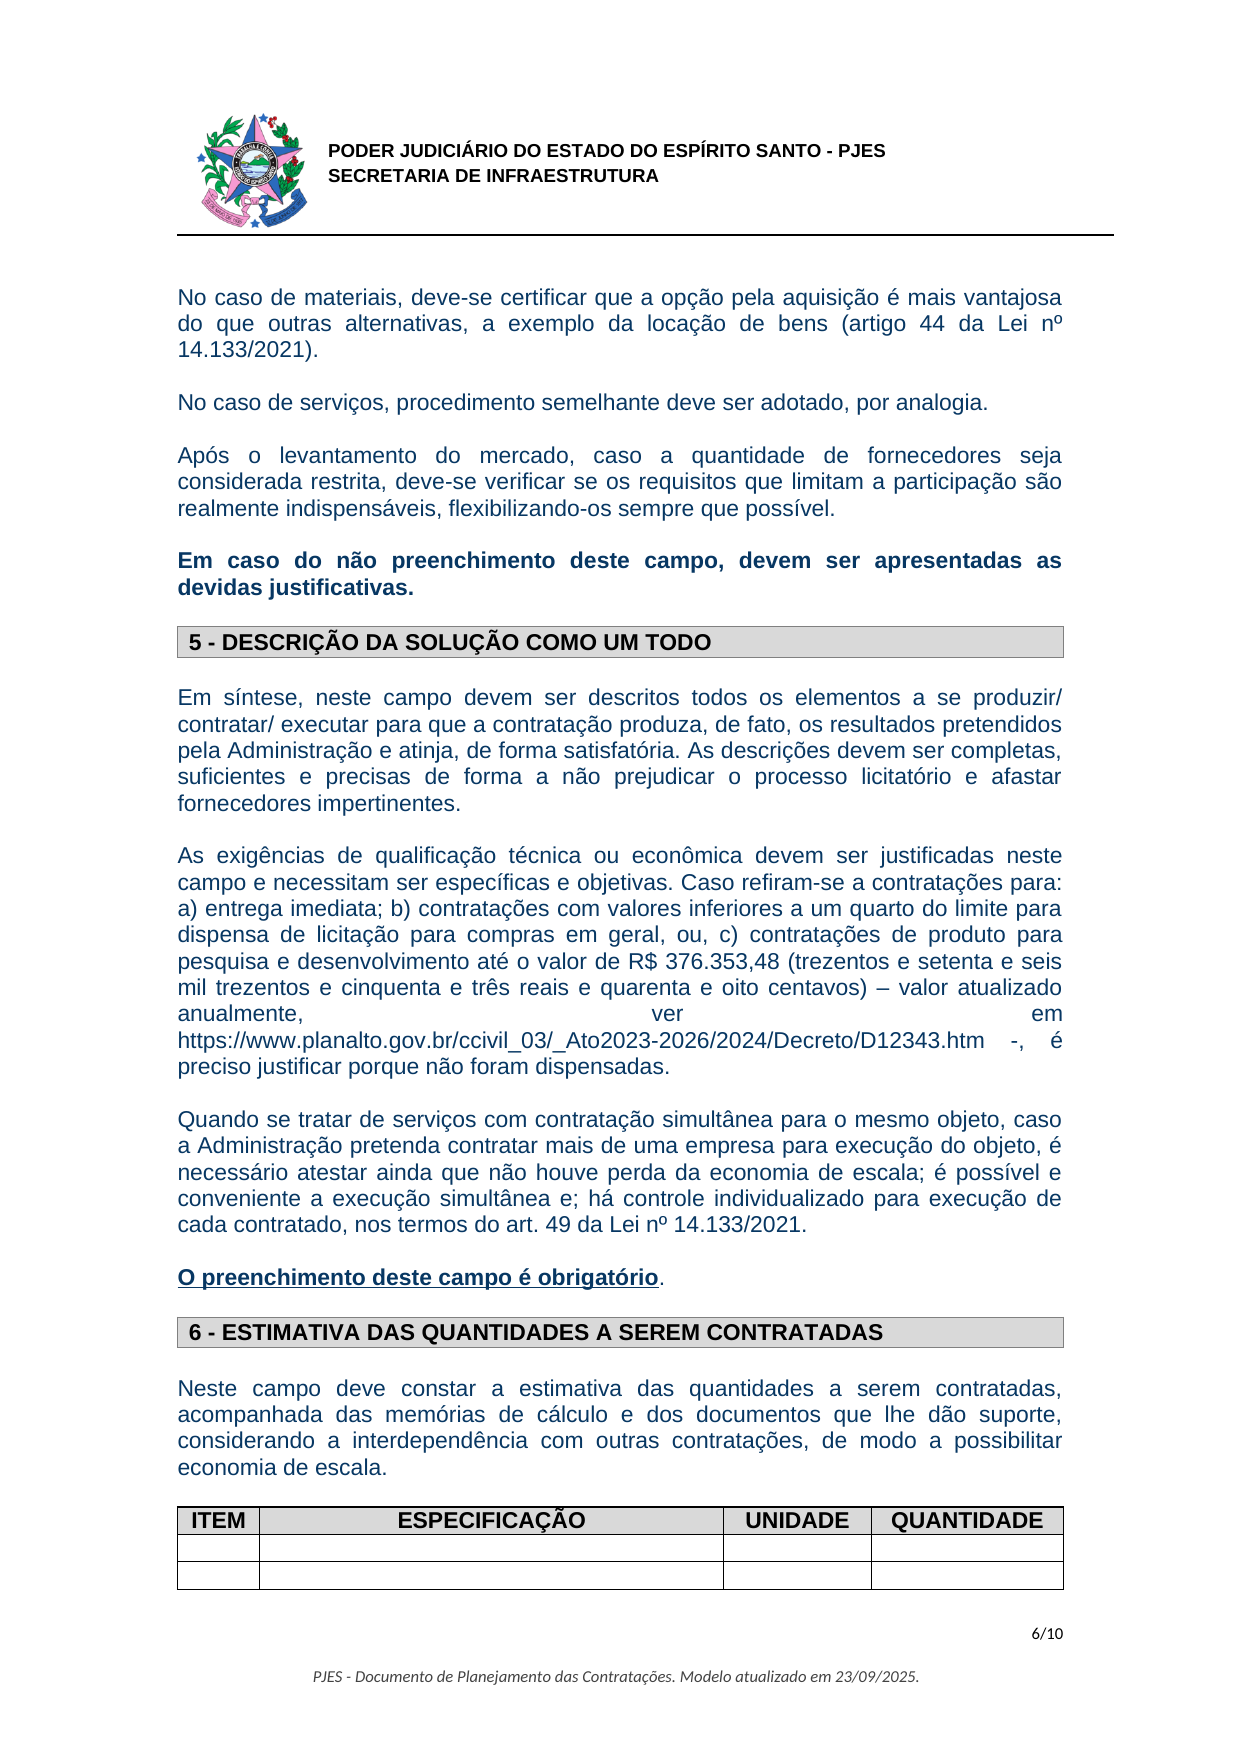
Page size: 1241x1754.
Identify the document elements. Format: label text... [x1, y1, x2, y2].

text As exigências de qualificação técnica ou econômica devem ser justificadas neste campo e necessitam ser específicas e objetivas. Caso refiram-se a contratações para: a) entrega imediata; b) contratações com valores inferiores a um quarto do limite para dispensa de licitação para compras em geral, ou, c) contratações de produto para pesquisa e desenvolvimento até o valor de R$ 376.353,48 (trezentos e setenta e seis mil trezentos e cinquenta e três reais e quarenta e oito centavos) – valor atualizado anualmente, ver em https://www.planalto.gov.br/ccivil_03/_Ato2023-2026/2024/Decreto/D12343.htm -, é preciso justificar porque não foram dispensadas. [177, 842, 1063, 1079]
text O preenchimento deste campo é obrigatório. [177, 1264, 1063, 1290]
table_cell [872, 1562, 1063, 1588]
text Em síntese, neste campo devem ser descritos todos os elementos a se produzir/ contratar/ executar para que a contratação produza, de fato, os resultados pretendidos pela Administração e atinja, de forma satisfatória. As descrições devem ser completas, suficientes e precisas de forma a não prejudicar o processo licitatório e afastar fornecedores impertinentes. [177, 684, 1063, 816]
table_cell [260, 1535, 723, 1561]
table_header 6 - ESTIMATIVA DAS QUANTIDADES A SEREM CONTRATADAS [178, 1318, 1063, 1347]
picture [193, 110, 312, 234]
table_header UNIDADE [724, 1508, 871, 1534]
table_cell [724, 1562, 871, 1588]
table_cell [260, 1562, 723, 1588]
text Neste campo deve constar a estimativa das quantidades a serem contratadas, acompanhada das memórias de cálculo e dos documentos que lhe dão suporte, considerando a interdependência com outras contratações, de modo a possibilitar economia de escala. [177, 1374, 1063, 1480]
table_cell [872, 1535, 1063, 1561]
table_header QUANTIDADE [872, 1508, 1063, 1534]
table_cell [178, 1535, 259, 1561]
text Após o levantamento do mercado, caso a quantidade de fornecedores seja considerada restrita, deve-se verificar se os requisitos que limitam a participação são realmente indispensáveis, flexibilizando-os sempre que possível. [177, 442, 1063, 521]
table_cell [724, 1535, 871, 1561]
text Quando se tratar de serviços com contratação simultânea para o mesmo objeto, caso a Administração pretenda contratar mais de uma empresa para execução do objeto, é necessário atestar ainda que não houve perda da economia de escala; é possível e conveniente a execução simultânea e; há controle individualizado para execução de cada contratado, nos termos do art. 49 da Lei nº 14.133/2021. [177, 1106, 1063, 1238]
table_header ESPECIFICAÇÃO [260, 1508, 723, 1534]
text No caso de materiais, deve-se certificar que a opção pela aquisição é mais vantajosa do que outras alternativas, a exemplo da locação de bens (artigo 44 da Lei nº 14.133/2021). [177, 284, 1063, 363]
table_header ITEM [178, 1508, 259, 1534]
table_cell [178, 1562, 259, 1588]
table_header 5 - DESCRIÇÃO DA SOLUÇÃO COMO UM TODO [178, 627, 1063, 657]
text No caso de serviços, procedimento semelhante deve ser adotado, por analogia. [177, 389, 1063, 415]
text Em caso do não preenchimento deste campo, devem ser apresentadas as devidas justificativas. [177, 547, 1063, 600]
